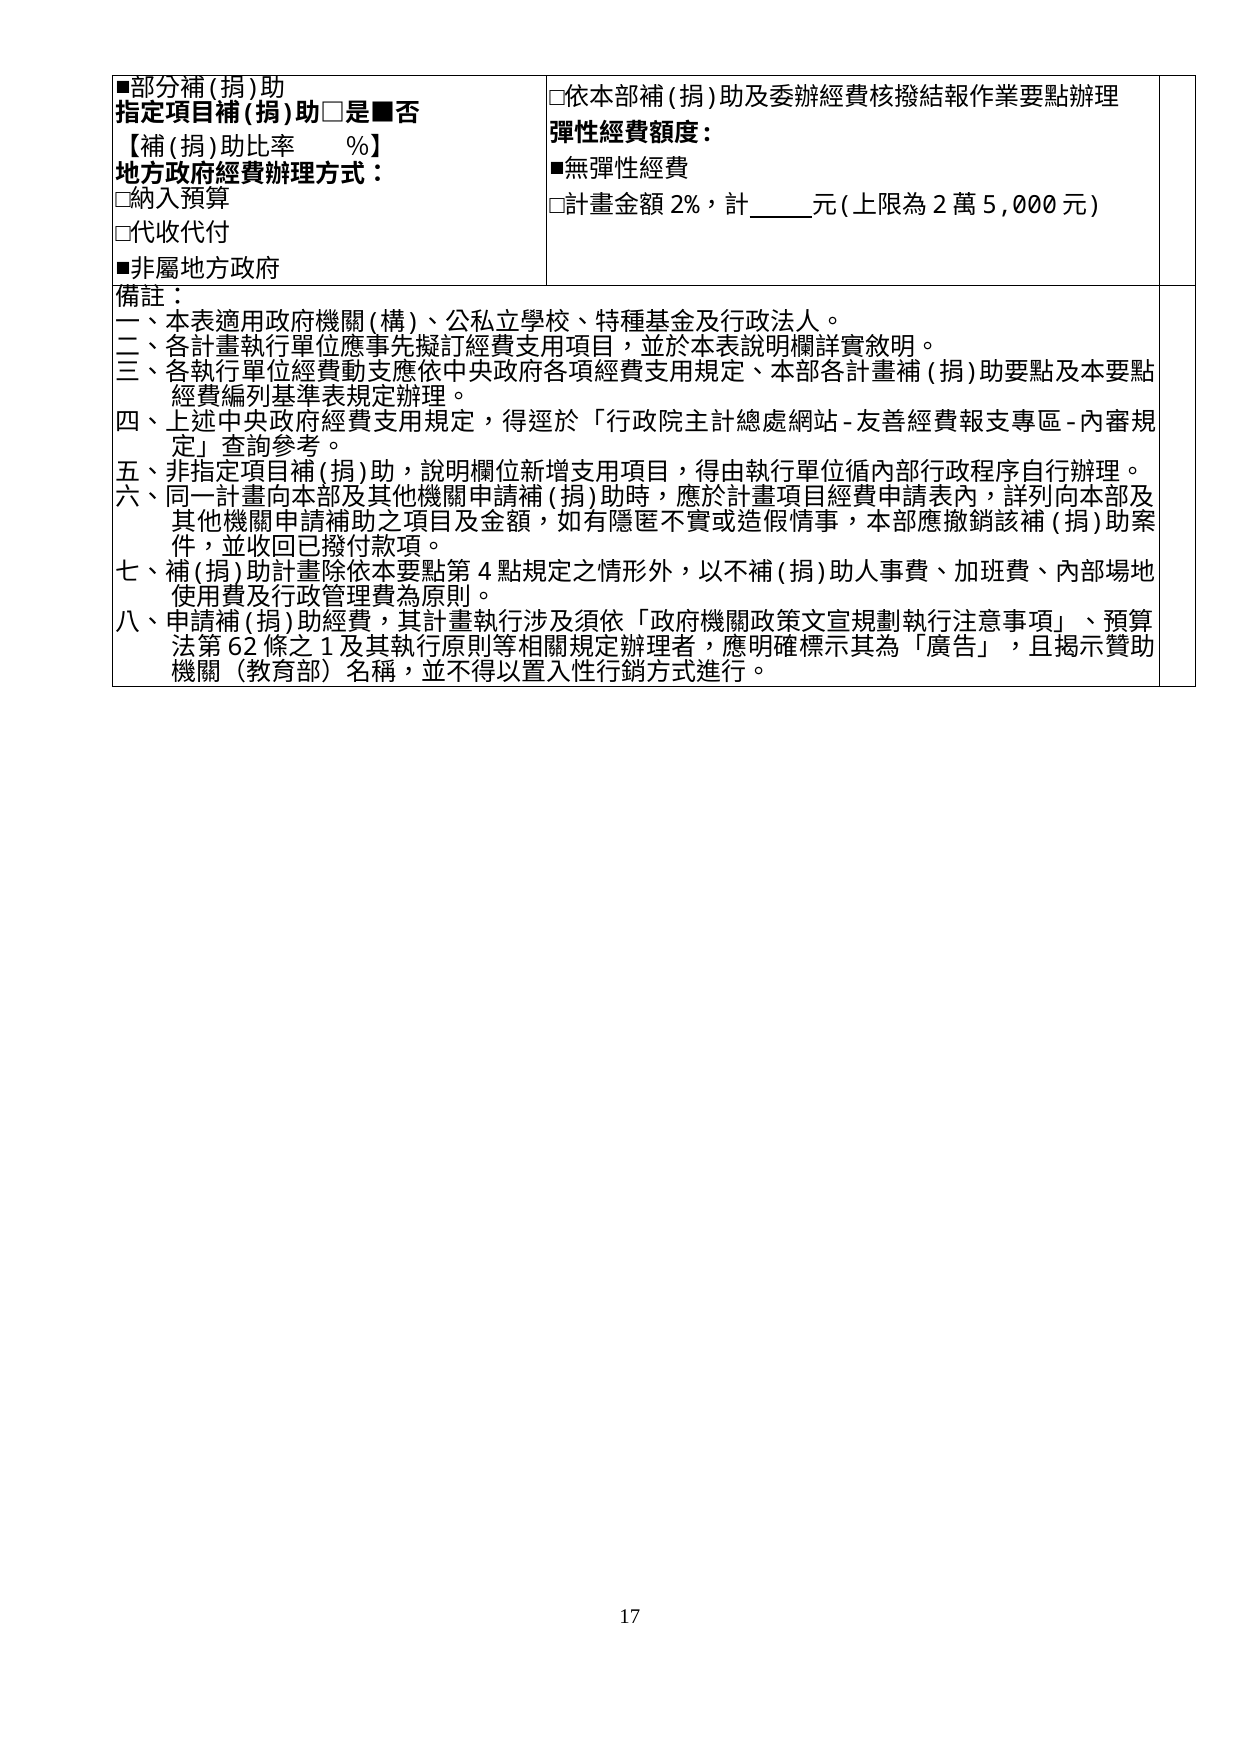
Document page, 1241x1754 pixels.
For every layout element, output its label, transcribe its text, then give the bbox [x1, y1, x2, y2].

table_cell [1160, 76, 1195, 285]
table_cell [1160, 286, 1195, 686]
table_cell ■部分補(捐)助 指定項目補(捐)助□是■否 【補(捐)助比率 ％】 地方政府經費辦理方式： □納入預算 □代收代付 ■非屬地方政府 [113, 76, 546, 285]
table_cell □依本部補(捐)助及委辦經費核撥結報作業要點辦理 彈性經費額度: ■無彈性經費 □計畫金額2%，計 元(上限為2萬5,000元) [547, 76, 1159, 285]
table_cell 備註： 本表適用政府機關(構)、公私立學校、特種基金及行政法人。 各計畫執行單位應事先擬訂經費支用項目，並於本表說明欄詳實敘明。 各執行單位經費動支應依中央政府各項經費支用規定、本部各計畫補(捐)助要點及本要點經費編列基準表規定辦理。 上述中央政府經費支用規定，得逕於「行政院主計總處網站-友善經費報支專區-內審規定」查詢參考。 非指定項目補(捐)助，說明欄位新增支用項目，得由執行單位循內部行政程序自行辦理。 同一計畫向本部及其他機關申請補(捐)助時，應於計畫項目經費申請表內，詳列向本部及其他機關申請補助之項目及金額，如有隱匿不實或造假情事，本部應撤銷該補(捐)助案件，並收回已撥付款項。 補(捐)助計畫除依本要點第4點規定之情形外，以不補(捐)助人事費、加班費、內部場地使用費及行政管理費為原則。 申請補(捐)助經費，其計畫執行涉及須依「政府機關政策文宣規劃執行注意事項」、預算法第62條之1及其執行原則等相關規定辦理者，應明確標示其為「廣告」，且揭示贊助機關（教育部）名稱，並不得以置入性行銷方式進行。 [113, 286, 1159, 686]
